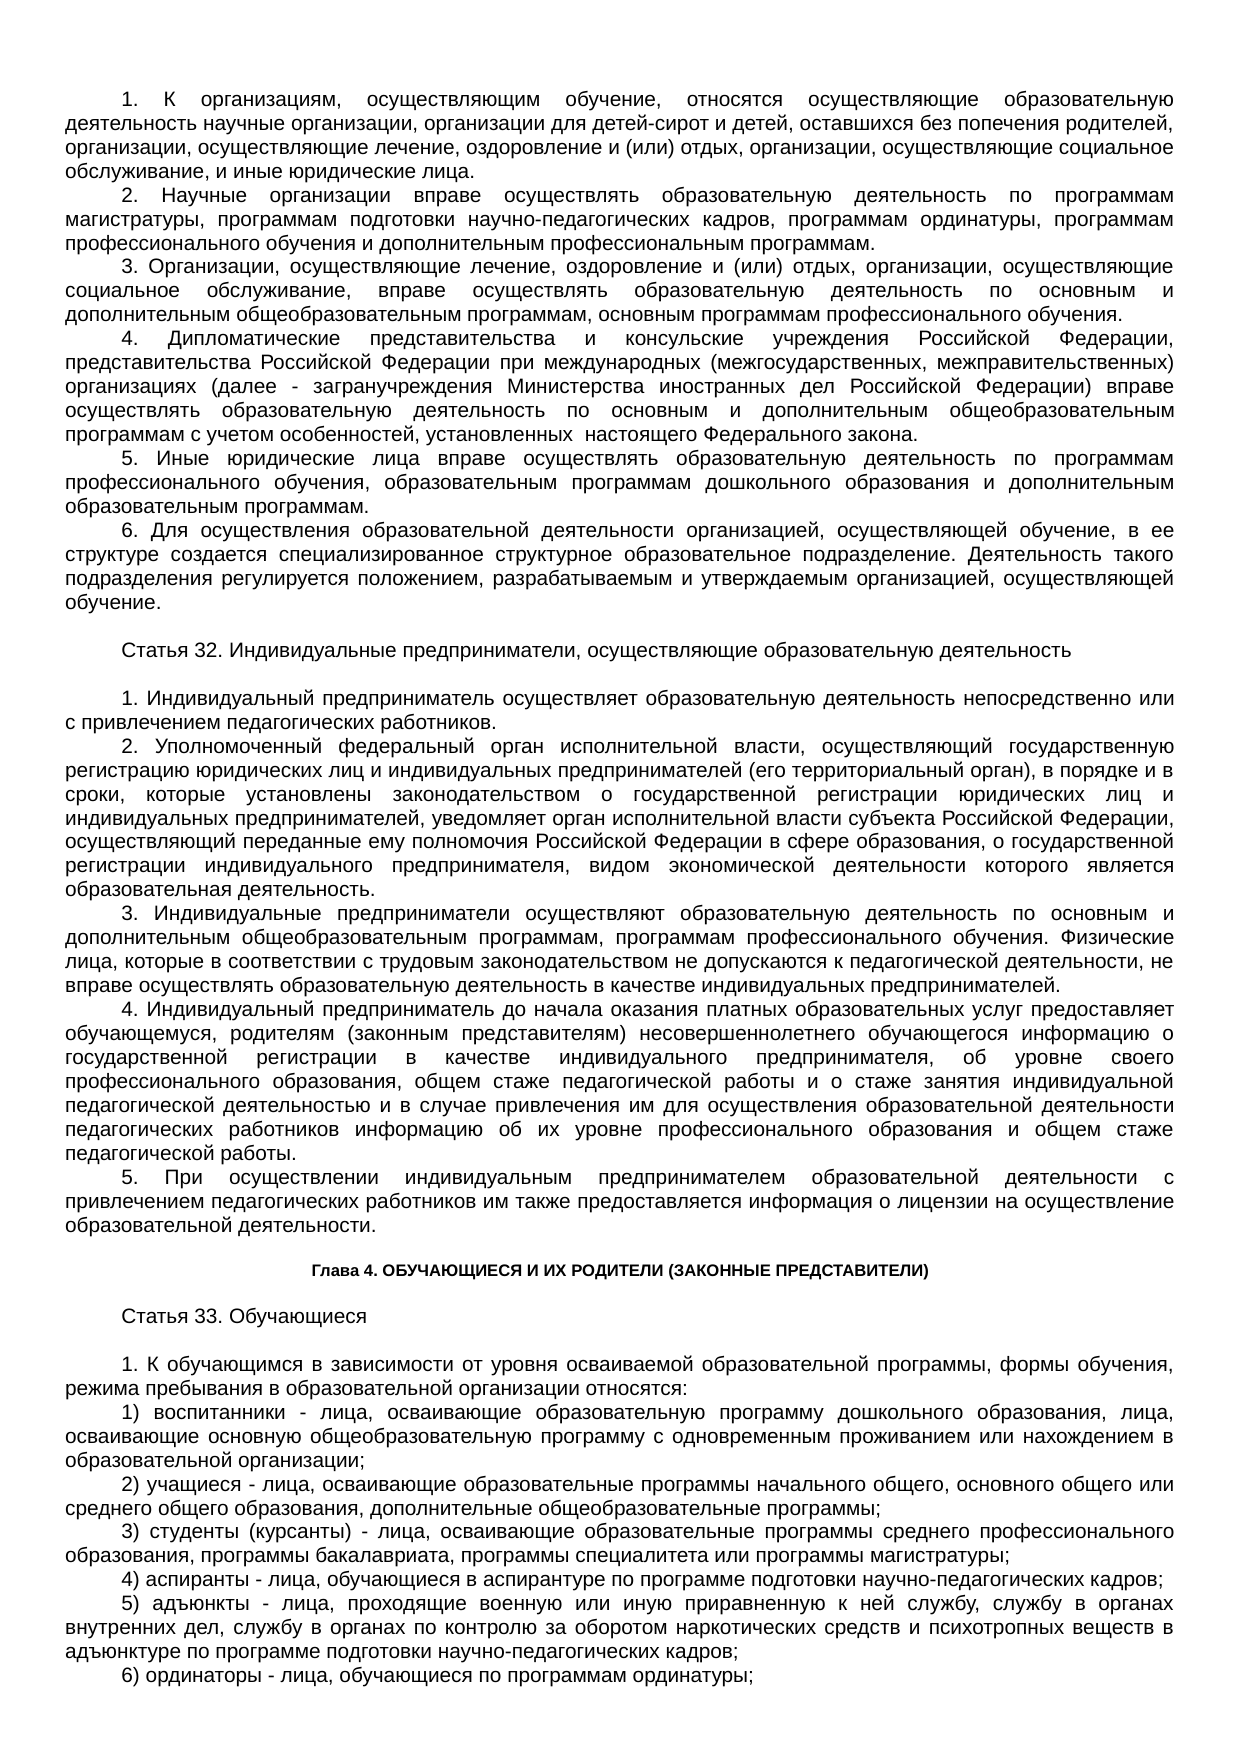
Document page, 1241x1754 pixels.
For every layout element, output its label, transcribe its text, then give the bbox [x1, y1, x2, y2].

text 4) аспиранты - лица, обучающиеся в аспирантуре по программе подготовки научно-педагогических кадров; [65, 1567, 1175, 1591]
text Глава 4. ОБУЧАЮЩИЕСЯ И ИХ РОДИТЕЛИ (ЗАКОННЫЕ ПРЕДСТАВИТЕЛИ) [65, 1261, 1175, 1280]
text 5. При осуществлении индивидуальным предпринимателем образовательной деятельности с привлечением педагогических работников им также предоставляется информация о лицензии на осуществление образовательной деятельности. [65, 1165, 1175, 1237]
text 1. К обучающимся в зависимости от уровня осваиваемой образовательной программы, формы обучения, режима пребывания в образовательной организации относятся: [65, 1352, 1175, 1399]
text 2. Уполномоченный федеральный орган исполнительной власти, осуществляющий государственную регистрацию юридических лиц и индивидуальных предпринимателей (его территориальный орган), в порядке и в сроки, которые установлены законодательством о государственной регистрации юридических лиц и индивидуальных предпринимателей, уведомляет орган исполнительной власти субъекта Российской Федерации, осуществляющий переданные ему полномочия Российской Федерации в сфере образования, о государственной регистрации индивидуального предпринимателя, видом экономической деятельности которого является образовательная деятельность. [65, 733, 1175, 901]
text 4. Дипломатические представительства и консульские учреждения Российской Федерации, представительства Российской Федерации при международных (межгосударственных, межправительственных) организациях (далее - загранучреждения Министерства иностранных дел Российской Федерации) вправе осуществлять образовательную деятельность по основным и дополнительным общеобразовательным программам с учетом особенностей, установленных настоящего Федерального закона. [65, 326, 1175, 446]
text 5) адъюнкты - лица, проходящие военную или иную приравненную к ней службу, службу в органах внутренних дел, службу в органах по контролю за оборотом наркотических средств и психотропных веществ в адъюнктуре по программе подготовки научно-педагогических кадров; [65, 1591, 1175, 1663]
text 1. К организациям, осуществляющим обучение, относятся осуществляющие образовательную деятельность научные организации, организации для детей-сирот и детей, оставшихся без попечения родителей, организации, осуществляющие лечение, оздоровление и (или) отдых, организации, осуществляющие социальное обслуживание, и иные юридические лица. [65, 87, 1175, 182]
text 2) учащиеся - лица, осваивающие образовательные программы начального общего, основного общего или среднего общего образования, дополнительные общеобразовательные программы; [65, 1471, 1175, 1519]
text 3. Организации, осуществляющие лечение, оздоровление и (или) отдых, организации, осуществляющие социальное обслуживание, вправе осуществлять образовательную деятельность по основным и дополнительным общеобразовательным программам, основным программам профессионального обучения. [65, 254, 1175, 326]
text Статья 32. Индивидуальные предприниматели, осуществляющие образовательную деятельность [65, 638, 1175, 662]
text 6) ординаторы - лица, обучающиеся по программам ординатуры; [65, 1663, 1175, 1687]
text Статья 33. Обучающиеся [65, 1304, 1175, 1328]
text 1. Индивидуальный предприниматель осуществляет образовательную деятельность непосредственно или с привлечением педагогических работников. [65, 686, 1175, 733]
text 4. Индивидуальный предприниматель до начала оказания платных образовательных услуг предоставляет обучающемуся, родителям (законным представителям) несовершеннолетнего обучающегося информацию о государственной регистрации в качестве индивидуального предпринимателя, об уровне своего профессионального образования, общем стаже педагогической работы и о стаже занятия индивидуальной педагогической деятельностью и в случае привлечения им для осуществления образовательной деятельности педагогических работников информацию об их уровне профессионального образования и общем стаже педагогической работы. [65, 997, 1175, 1165]
text 1) воспитанники - лица, осваивающие образовательную программу дошкольного образования, лица, осваивающие основную общеобразовательную программу с одновременным проживанием или нахождением в образовательной организации; [65, 1399, 1175, 1471]
text 5. Иные юридические лица вправе осуществлять образовательную деятельность по программам профессионального обучения, образовательным программам дошкольного образования и дополнительным образовательным программам. [65, 446, 1175, 518]
text 6. Для осуществления образовательной деятельности организацией, осуществляющей обучение, в ее структуре создается специализированное структурное образовательное подразделение. Деятельность такого подразделения регулируется положением, разрабатываемым и утверждаемым организацией, осуществляющей обучение. [65, 518, 1175, 614]
text 2. Научные организации вправе осуществлять образовательную деятельность по программам магистратуры, программам подготовки научно-педагогических кадров, программам ординатуры, программам профессионального обучения и дополнительным профессиональным программам. [65, 182, 1175, 254]
text 3. Индивидуальные предприниматели осуществляют образовательную деятельность по основным и дополнительным общеобразовательным программам, программам профессионального обучения. Физические лица, которые в соответствии с трудовым законодательством не допускаются к педагогической деятельности, не вправе осуществлять образовательную деятельность в качестве индивидуальных предпринимателей. [65, 901, 1175, 997]
text 3) студенты (курсанты) - лица, осваивающие образовательные программы среднего профессионального образования, программы бакалавриата, программы специалитета или программы магистратуры; [65, 1519, 1175, 1567]
